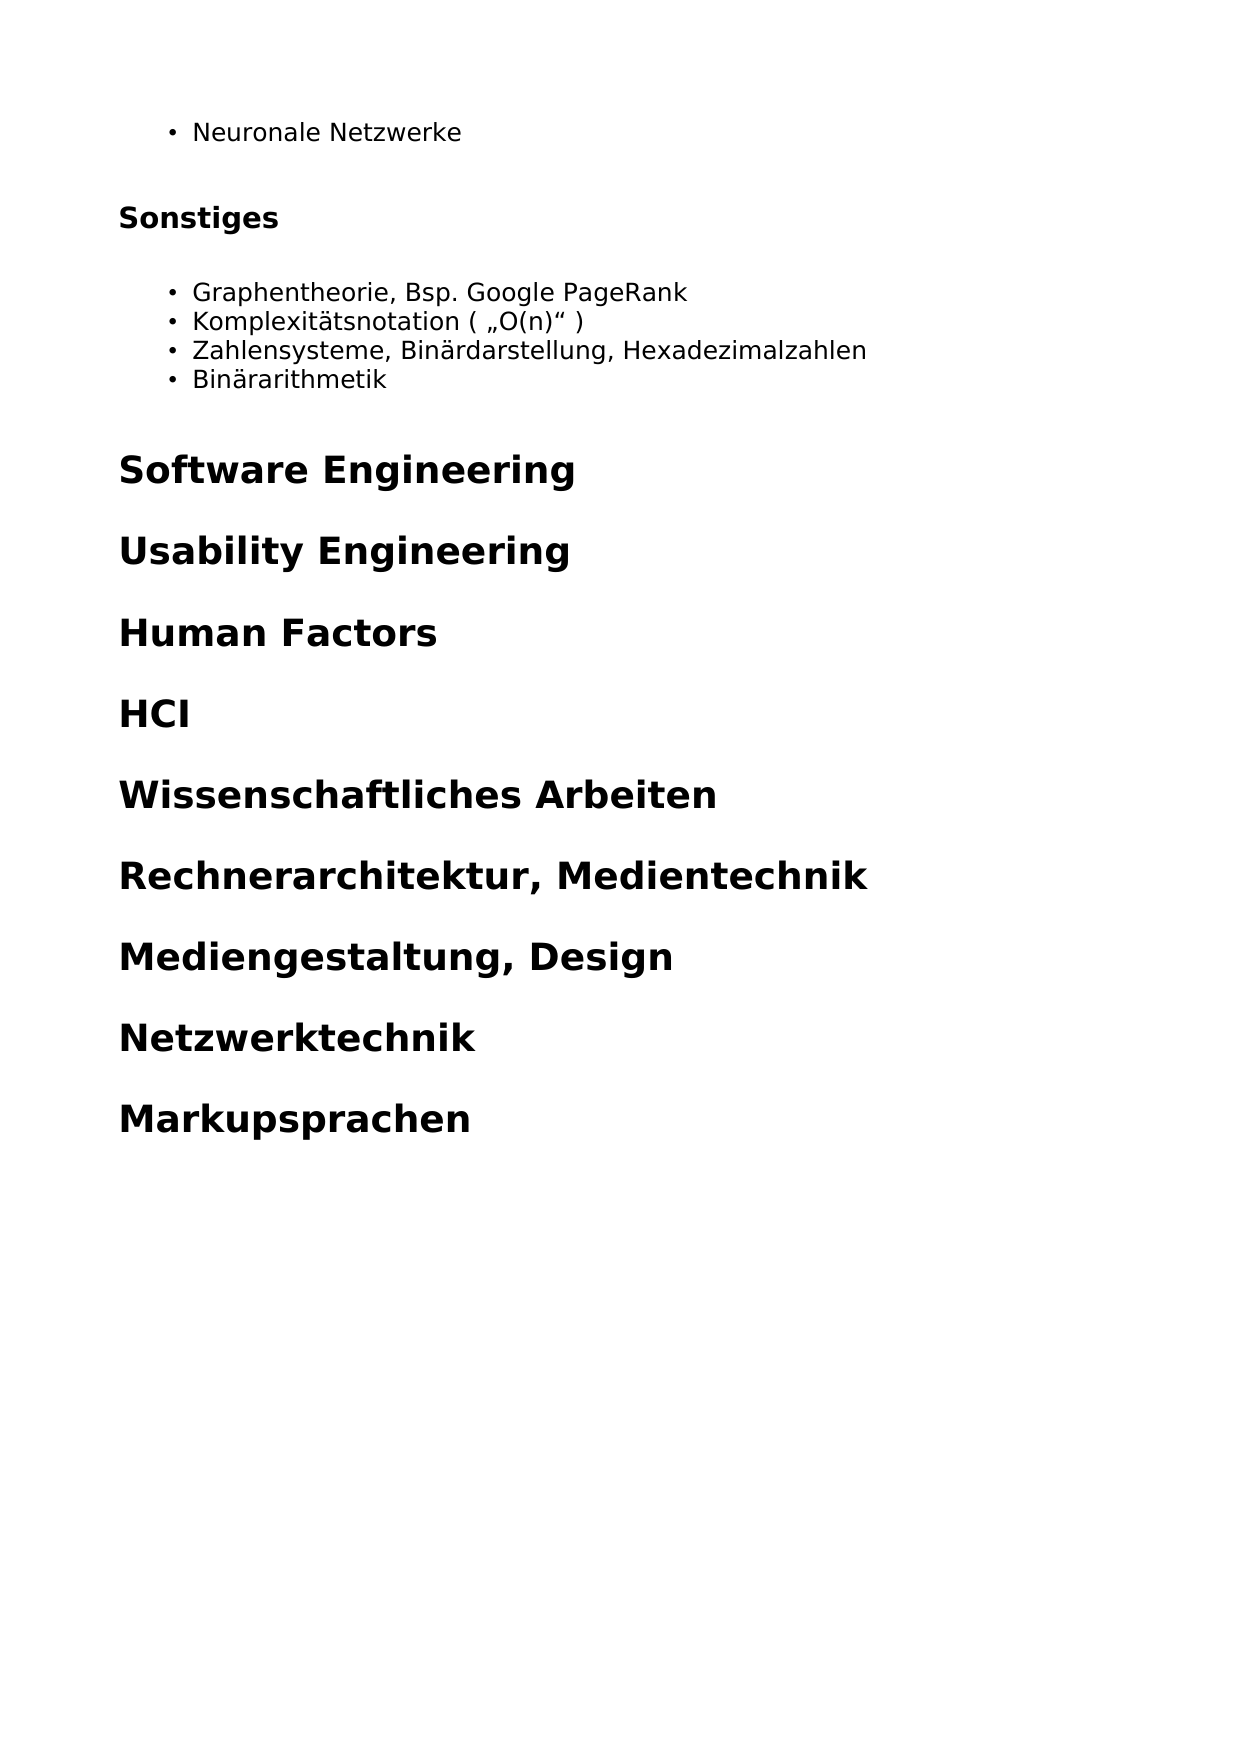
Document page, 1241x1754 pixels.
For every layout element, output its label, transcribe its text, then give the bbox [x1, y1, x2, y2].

subtitle Rechnerarchitektur, Medientechnik [118, 854, 1122, 898]
subtitle Wissenschaftliches Arbeiten [118, 773, 1122, 817]
subtitle HCI [118, 692, 1122, 736]
subtitle Markupsprachen [118, 1098, 1122, 1142]
subtitle Human Factors [118, 611, 1122, 655]
subtitle Mediengestaltung, Design [118, 936, 1122, 979]
subtitle Software Engineering [118, 449, 1122, 492]
list Neuronale Netzwerke [177, 118, 1122, 147]
subtitle Usability Engineering [118, 530, 1122, 574]
list Komplexitätsnotation ( „O(n)“ ) [177, 307, 1122, 336]
subtitle Netzwerktechnik [118, 1017, 1122, 1061]
subtitle Sonstiges [118, 202, 1122, 236]
list Zahlensysteme, Binärdarstellung, Hexadezimalzahlen [177, 336, 1122, 365]
list Binärarithmetik [177, 365, 1122, 394]
list Graphentheorie, Bsp. Google PageRank [177, 278, 1122, 307]
